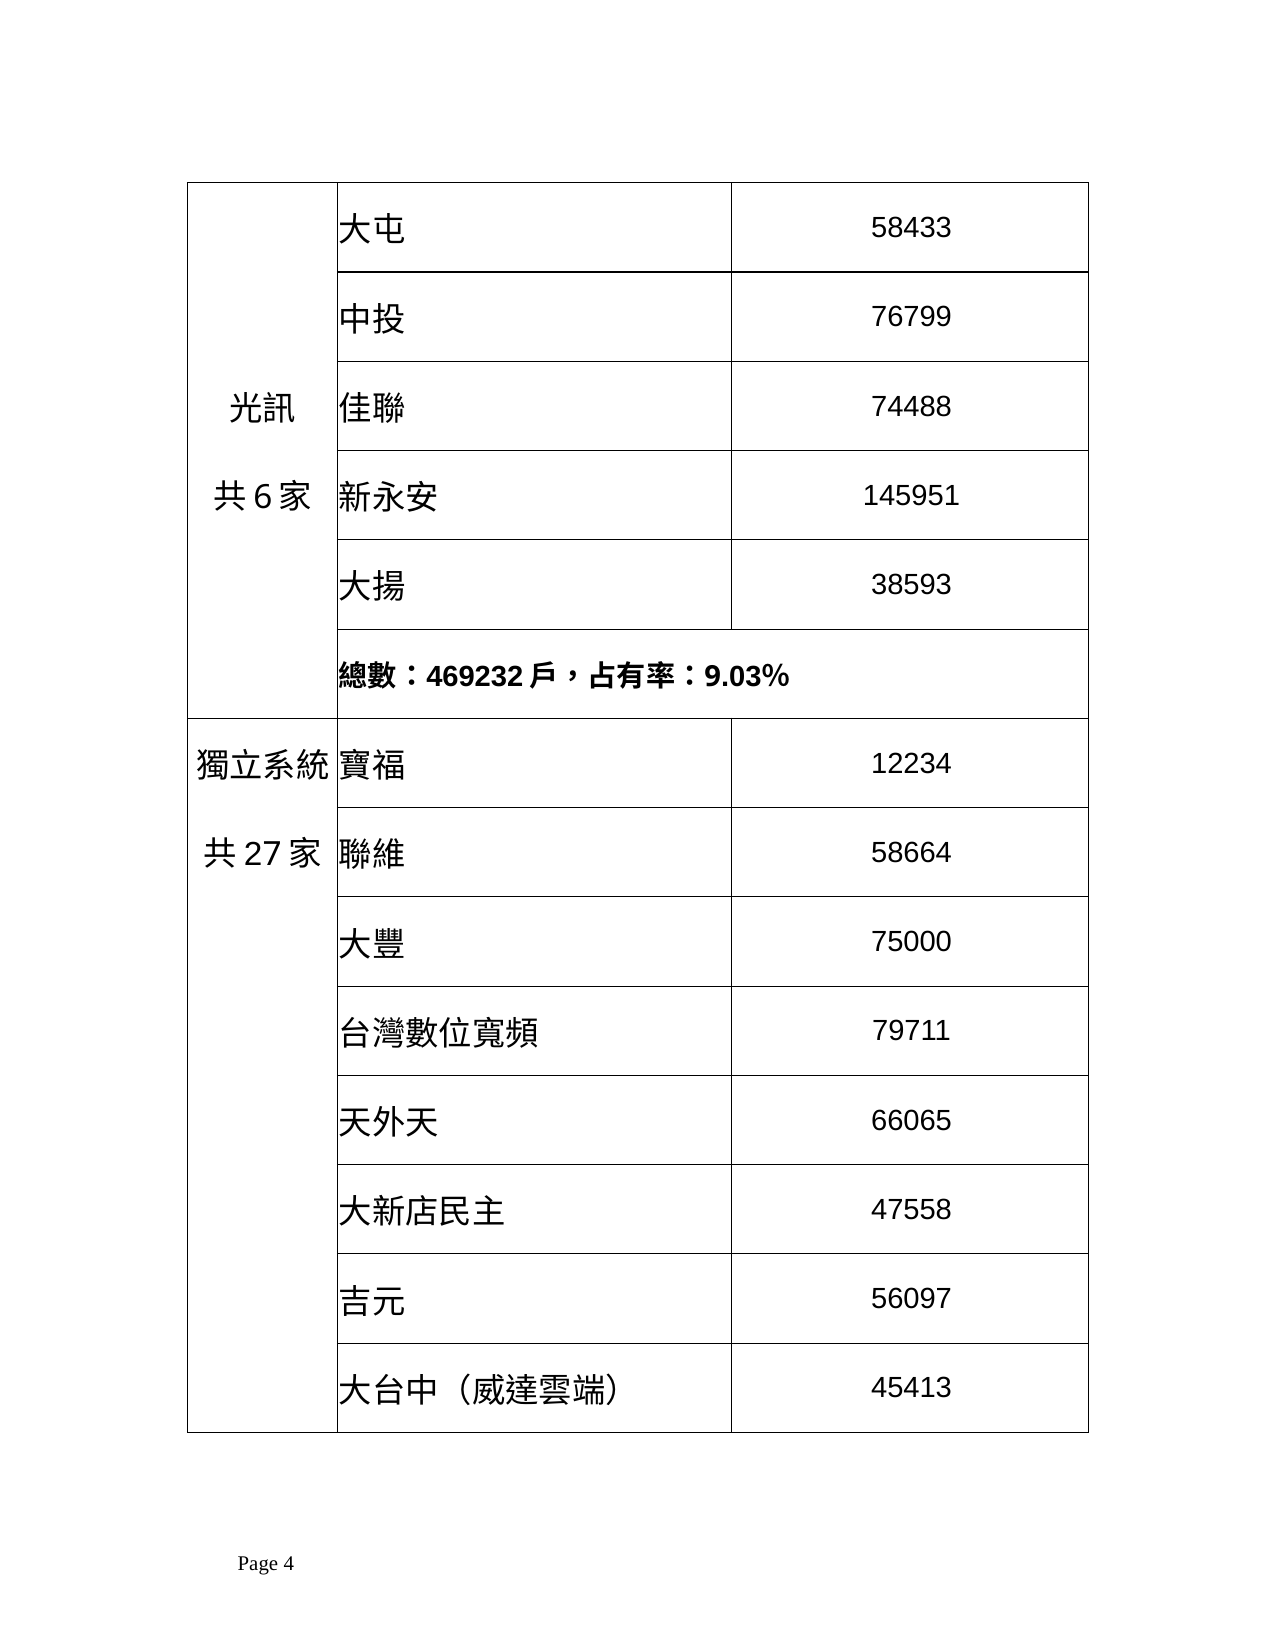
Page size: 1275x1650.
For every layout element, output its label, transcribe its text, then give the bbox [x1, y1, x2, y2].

table_cell 56097 [732, 1254, 1088, 1343]
table_cell 79711 [732, 987, 1088, 1075]
table_cell 145951 [732, 451, 1088, 539]
table_cell 光訊 共6家 [188, 183, 337, 718]
table_cell 大豐 [338, 897, 731, 986]
table_cell 總數：469232戶，占有率：9.03％ [338, 630, 1088, 718]
table_cell 76799 [732, 273, 1088, 361]
table_cell 新永安 [338, 451, 731, 539]
table_cell 獨立系統 共27家 [188, 719, 337, 1432]
table_cell 台灣數位寬頻 [338, 987, 731, 1075]
table_cell 大台中（威達雲端） [338, 1344, 731, 1432]
table_cell 大揚 [338, 540, 731, 628]
table_cell 中投 [338, 273, 731, 361]
table_cell 74488 [732, 362, 1088, 450]
table_cell 38593 [732, 540, 1088, 628]
table_cell 58433 [732, 183, 1088, 271]
table_cell 大新店民主 [338, 1165, 731, 1253]
table_cell 75000 [732, 897, 1088, 986]
table_cell 聯維 [338, 808, 731, 896]
table_cell 佳聯 [338, 362, 731, 450]
table_cell 45413 [732, 1344, 1088, 1432]
table_cell 47558 [732, 1165, 1088, 1253]
table_cell 寶福 [338, 719, 731, 807]
table_cell 吉元 [338, 1254, 731, 1343]
table_cell 天外天 [338, 1076, 731, 1164]
table_cell 12234 [732, 719, 1088, 807]
table_cell 58664 [732, 808, 1088, 896]
table_cell 大屯 [338, 183, 731, 271]
table_cell 66065 [732, 1076, 1088, 1164]
